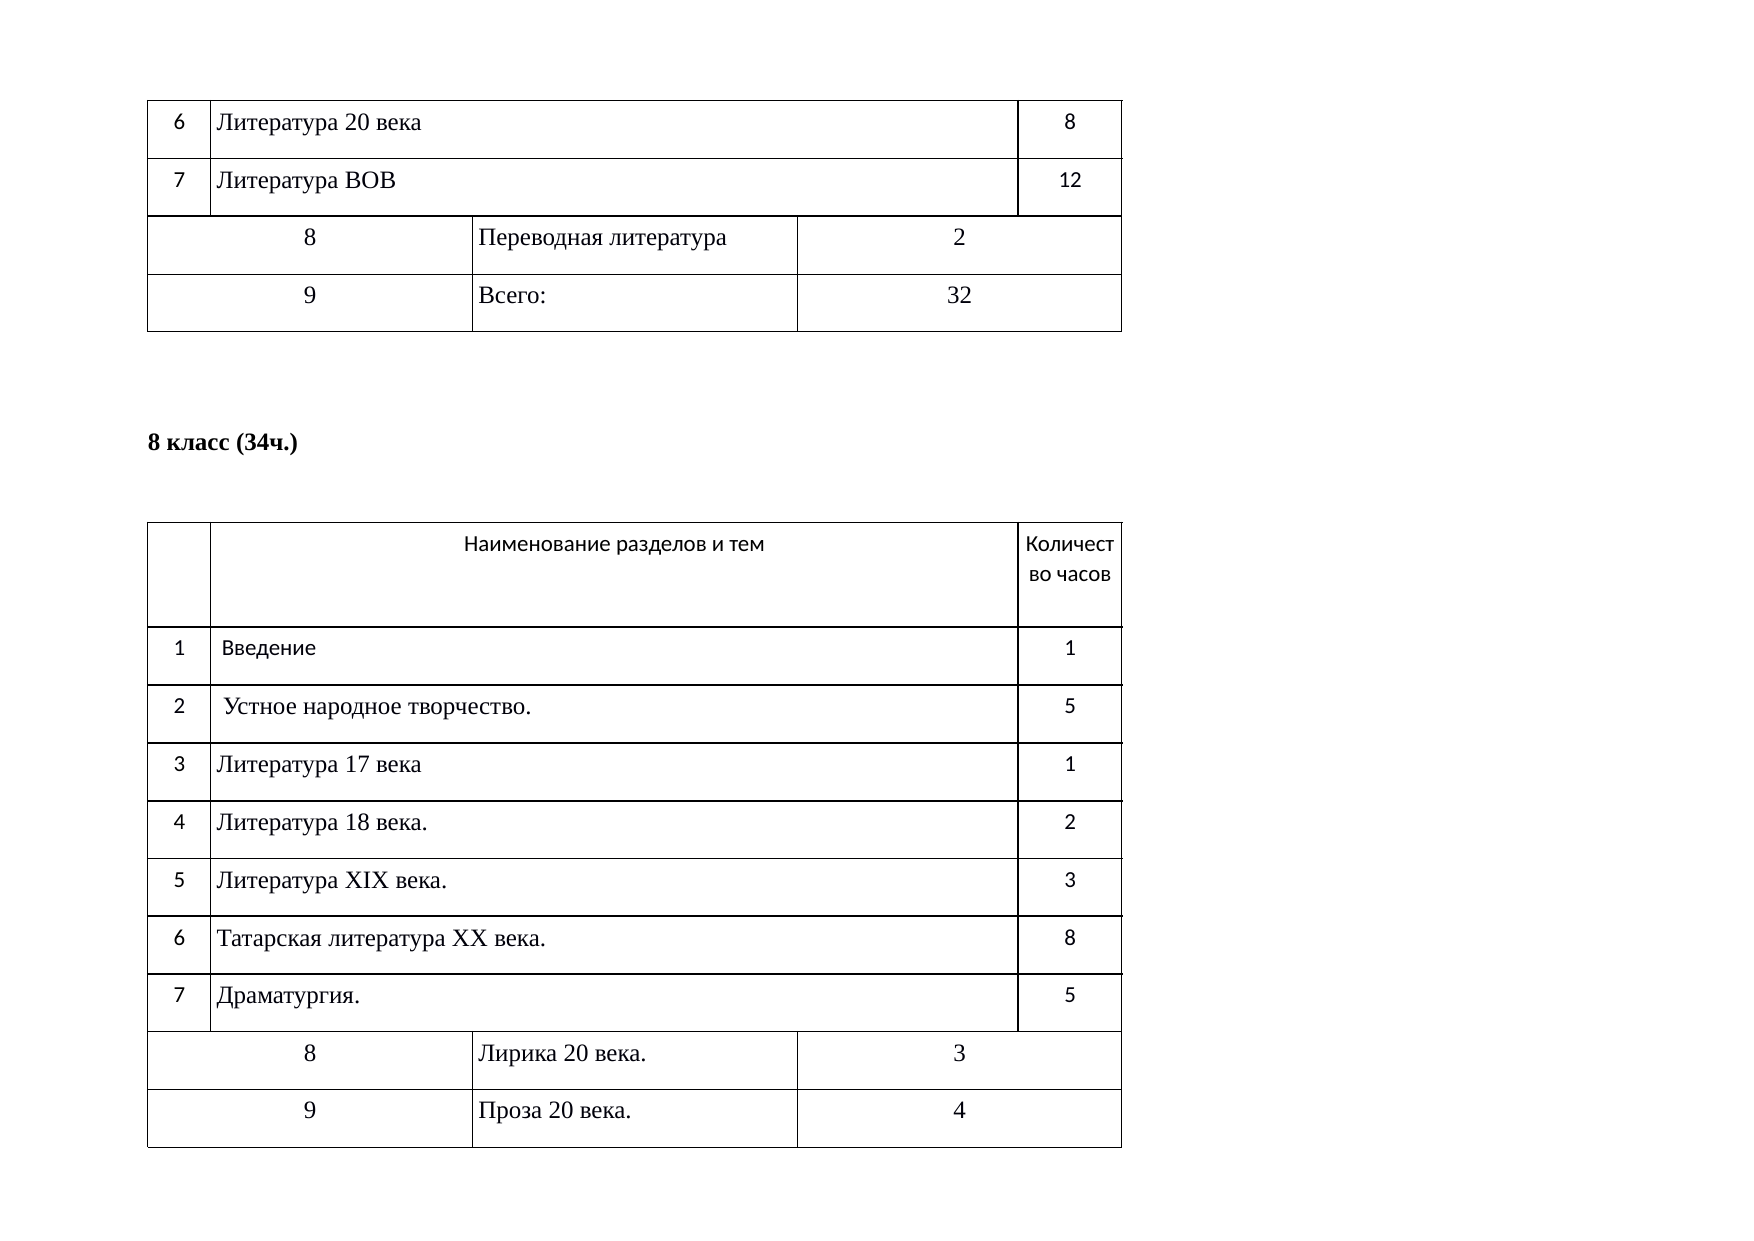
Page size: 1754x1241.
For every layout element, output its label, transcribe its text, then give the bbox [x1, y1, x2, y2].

table_cell Литература 18 века. [211, 802, 1017, 858]
table_cell 8 [1019, 101, 1121, 157]
table_cell 8 [148, 1032, 472, 1089]
table_cell 6 [148, 917, 210, 973]
table_cell 2 [798, 217, 1121, 274]
table_cell 8 [148, 217, 472, 274]
table_cell Устное народное творчество. [211, 686, 1017, 742]
table_header Количество часов [1019, 523, 1121, 626]
table_cell 5 [148, 859, 210, 915]
table_cell 1 [1019, 628, 1121, 684]
table_cell Литература 20 века [211, 101, 1017, 157]
table_cell 4 [148, 802, 210, 858]
table_cell Лирика 20 века. [473, 1032, 797, 1089]
table_cell 2 [148, 686, 210, 742]
table_cell Литература XIX века. [211, 859, 1017, 915]
table_cell 1 [1019, 744, 1121, 800]
table_cell Всего: [473, 275, 797, 331]
table_cell 7 [148, 975, 210, 1031]
table_cell Введение [211, 628, 1017, 684]
table_cell 32 [798, 275, 1121, 331]
table_cell Литература 17 века [211, 744, 1017, 800]
table_cell 5 [1019, 686, 1121, 742]
table_cell 3 [1019, 859, 1121, 915]
table_header Наименование разделов и тем [211, 523, 1017, 626]
table_cell 5 [1019, 975, 1121, 1031]
table_cell Проза 20 века. [473, 1090, 797, 1147]
table_cell Драматургия. [211, 975, 1017, 1031]
table_cell 9 [148, 275, 472, 331]
table_cell 6 [148, 101, 210, 157]
table_cell 9 [148, 1090, 472, 1147]
table_cell 2 [1019, 802, 1121, 858]
table_header [148, 523, 210, 626]
table_cell 12 [1019, 159, 1121, 215]
table_cell 8 [1019, 917, 1121, 973]
table_cell 3 [148, 744, 210, 800]
table_cell Татарская литература XX века. [211, 917, 1017, 973]
table_cell Литература ВОВ [211, 159, 1017, 215]
table_cell 7 [148, 159, 210, 215]
table_cell Переводная литература [473, 217, 797, 274]
text 8 класс (34ч.) [148, 427, 1679, 456]
table_cell 3 [798, 1032, 1121, 1089]
table_cell 4 [798, 1090, 1121, 1147]
table_cell 1 [148, 628, 210, 684]
